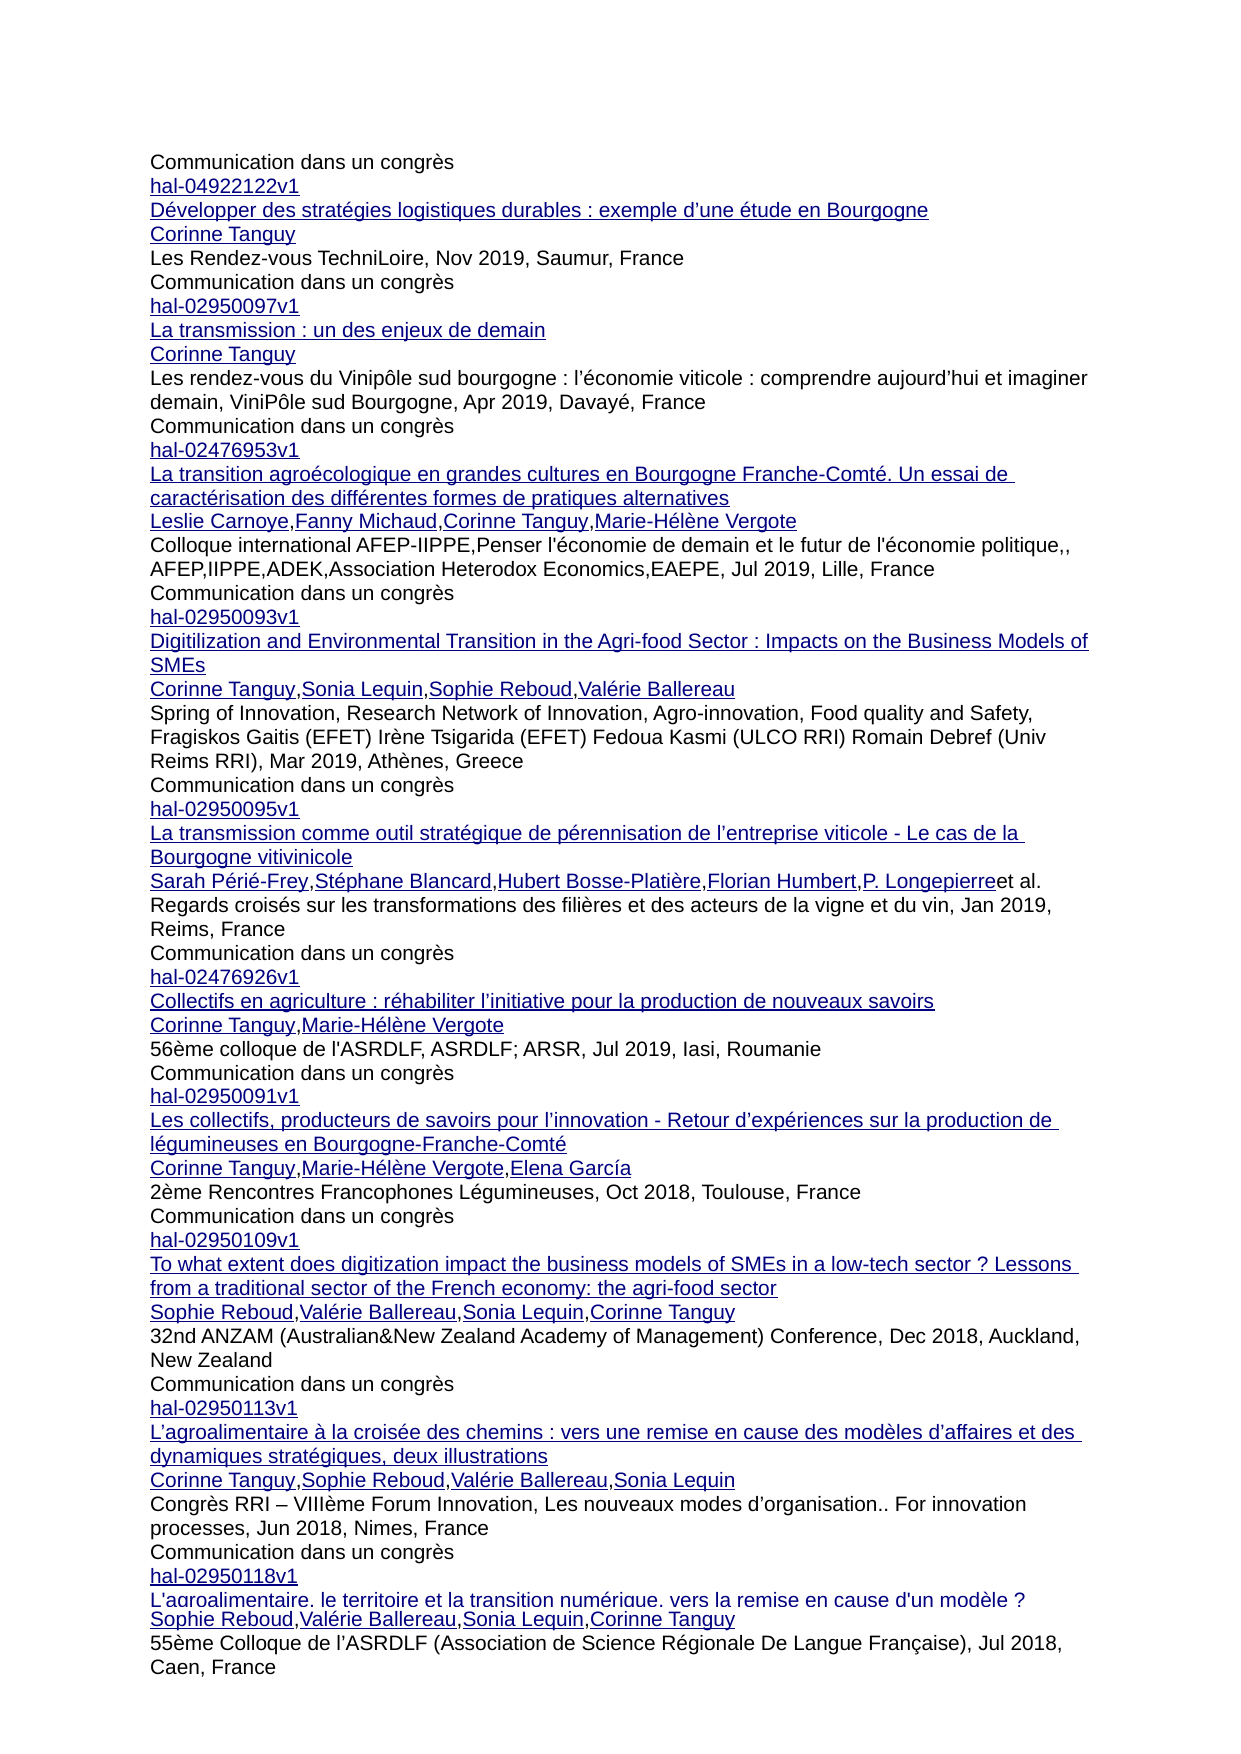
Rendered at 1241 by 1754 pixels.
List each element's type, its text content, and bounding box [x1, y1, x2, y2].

table_cell Collectifs en agriculture : réhabiliter l’initiative pour la production de nouveaux savoirs Corinne Tanguy,Marie-Hélène Vergote 56ème colloque de l'ASRDLF, ASRDLF; ARSR, Jul 2019, Iasi, Roumanie Communication dans un congrès hal-02950091v1 [150, 989, 1090, 1108]
table_cell Digitilization and Environmental Transition in the Agri-food Sector : Impacts on the Business Models of SMEs Corinne Tanguy,Sonia Lequin,Sophie Reboud,Valérie Ballereau Spring of Innovation, Research Network of Innovation, Agro-innovation, Food quality and Safety, Fragiskos Gaitis (EFET) Irène Tsigarida (EFET) Fedoua Kasmi (ULCO RRI) Romain Debref (Univ Reims RRI), Mar 2019, Athènes, Greece Communication dans un congrès hal-02950095v1 [150, 629, 1090, 821]
table_cell To what extent does digitization impact the business models of SMEs in a low-tech sector ? Lessons from a traditional sector of the French economy: the agri-food sector Sophie Reboud,Valérie Ballereau,Sonia Lequin,Corinne Tanguy 32nd ANZAM (Australian&New Zealand Academy of Management) Conference, Dec 2018, Auckland, New Zealand Communication dans un congrès hal-02950113v1 [150, 1252, 1090, 1420]
table_cell La transmission : un des enjeux de demain Corinne Tanguy Les rendez-vous du Vinipôle sud bourgogne : l’économie viticole : comprendre aujourd’hui et imaginer demain, ViniPôle sud Bourgogne, Apr 2019, Davayé, France Communication dans un congrès hal-02476953v1 [150, 318, 1090, 461]
table_cell Les collectifs, producteurs de savoirs pour l’innovation - Retour d’expériences sur la production de légumineuses en Bourgogne-Franche-Comté Corinne Tanguy,Marie-Hélène Vergote,Elena García 2ème Rencontres Francophones Légumineuses, Oct 2018, Toulouse, France Communication dans un congrès hal-02950109v1 [150, 1108, 1090, 1252]
table_cell L’agroalimentaire à la croisée des chemins : vers une remise en cause des modèles d’affaires et des dynamiques stratégiques, deux illustrations Corinne Tanguy,Sophie Reboud,Valérie Ballereau,Sonia Lequin Congrès RRI – VIIIème Forum Innovation, Les nouveaux modes d’organisation.. For innovation processes, Jun 2018, Nimes, France Communication dans un congrès hal-02950118v1 [150, 1420, 1090, 1587]
table_cell L'agroalimentaire, le territoire et la transition numérique, vers la remise en cause d'un modèle ? Sophie Reboud,Valérie Ballereau,Sonia Lequin,Corinne Tanguy 55ème Colloque de l’ASRDLF (Association de Science Régionale De Langue Française), Jul 2018, Caen, France [150, 1588, 1090, 1679]
table_cell Développer des stratégies logistiques durables : exemple d’une étude en Bourgogne Corinne Tanguy Les Rendez-vous TechniLoire, Nov 2019, Saumur, France Communication dans un congrès hal-02950097v1 [150, 198, 1090, 318]
table_cell La transmission comme outil stratégique de pérennisation de l’entreprise viticole - Le cas de la Bourgogne vitivinicole Sarah Périé-Frey,Stéphane Blancard,Hubert Bosse-Platière,Florian Humbert,P. Longepierreet al. Regards croisés sur les transformations des filières et des acteurs de la vigne et du vin, Jan 2019, Reims, France Communication dans un congrès hal-02476926v1 [150, 821, 1090, 988]
table_cell La transition agroécologique en grandes cultures en Bourgogne Franche-Comté. Un essai de caractérisation des différentes formes de pratiques alternatives Leslie Carnoye,Fanny Michaud,Corinne Tanguy,Marie-Hélène Vergote Colloque international AFEP-IIPPE,Penser l'économie de demain et le futur de l'économie politique,, AFEP,IIPPE,ADEK,Association Heterodox Economics,EAEPE, Jul 2019, Lille, France Communication dans un congrès hal-02950093v1 [150, 461, 1090, 629]
table_cell Communication dans un congrès hal-04922122v1 [150, 150, 1090, 198]
